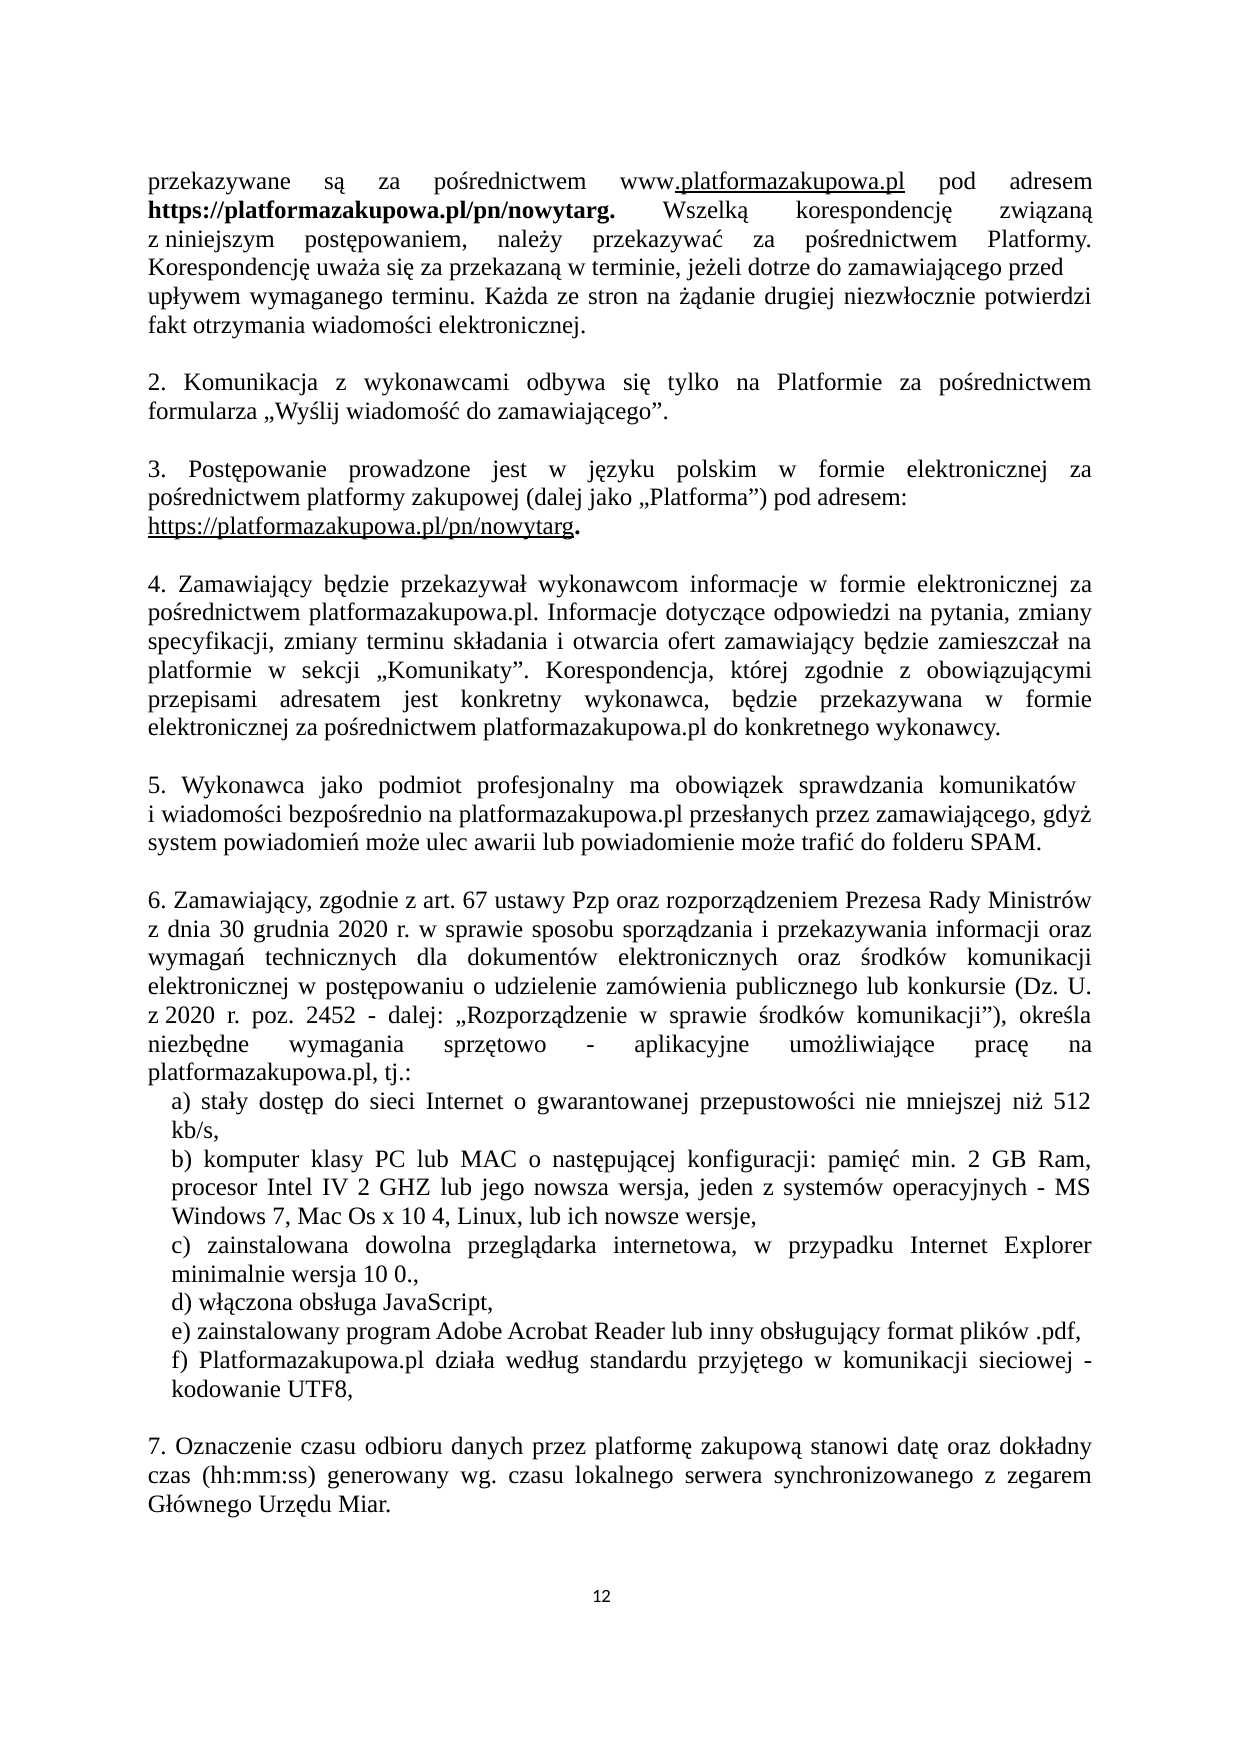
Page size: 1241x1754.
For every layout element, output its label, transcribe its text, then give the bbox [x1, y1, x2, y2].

text https://platformazakupowa.pl/pn/nowytarg. [148, 511, 1093, 540]
text przekazywane są za pośrednictwem www.platformazakupowa.pl pod adresem https://platformazakupowa.pl/pn/nowytarg. Wszelką korespondencję związaną z niniejszym postępowaniem, należy przekazywać za pośrednictwem Platformy. Korespondencję uważa się za przekazaną w terminie, jeżeli dotrze do zamawiającego przed [148, 166, 1093, 281]
text f) Platformazakupowa.pl działa według standardu przyjętego w komunikacji sieciowej - kodowanie UTF8, [171, 1345, 1093, 1402]
text d) włączona obsługa JavaScript, [171, 1287, 1093, 1316]
text c) zainstalowana dowolna przeglądarka internetowa, w przypadku Internet Explorer minimalnie wersja 10 0., [171, 1230, 1093, 1287]
text upływem wymaganego terminu. Każda ze stron na żądanie drugiej niezwłocznie potwierdzi fakt otrzymania wiadomości elektronicznej. [148, 281, 1093, 339]
text b) komputer klasy PC lub MAC o następującej konfiguracji: pamięć min. 2 GB Ram, procesor Intel IV 2 GHZ lub jego nowsza wersja, jeden z systemów operacyjnych - MS Windows 7, Mac Os x 10 4, Linux, lub ich nowsze wersje, [171, 1144, 1093, 1230]
text 3. Postępowanie prowadzone jest w języku polskim w formie elektronicznej za pośrednictwem platformy zakupowej (dalej jako „Platforma”) pod adresem: [148, 454, 1093, 511]
text a) stały dostęp do sieci Internet o gwarantowanej przepustowości nie mniejszej niż 512 kb/s, [171, 1086, 1093, 1144]
text 4. Zamawiający będzie przekazywał wykonawcom informacje w formie elektronicznej za pośrednictwem platformazakupowa.pl. Informacje dotyczące odpowiedzi na pytania, zmiany specyfikacji, zmiany terminu składania i otwarcia ofert zamawiający będzie zamieszczał na platformie w sekcji „Komunikaty”. Korespondencja, której zgodnie z obowiązującymi przepisami adresatem jest konkretny wykonawca, będzie przekazywana w formie elektronicznej za pośrednictwem platformazakupowa.pl do konkretnego wykonawcy. [148, 569, 1093, 741]
text 6. Zamawiający, zgodnie z art. 67 ustawy Pzp oraz rozporządzeniem Prezesa Rady Ministrów z dnia 30 grudnia 2020 r. w sprawie sposobu sporządzania i przekazywania informacji oraz wymagań technicznych dla dokumentów elektronicznych oraz środków komunikacji elektronicznej w postępowaniu o udzielenie zamówienia publicznego lub konkursie (Dz. U. z 2020 r. poz. 2452 - dalej: „Rozporządzenie w sprawie środków komunikacji”), określa niezbędne wymagania sprzętowo - aplikacyjne umożliwiające pracę na platformazakupowa.pl, tj.: [148, 885, 1093, 1086]
text 7. Oznaczenie czasu odbioru danych przez platformę zakupową stanowi datę oraz dokładny czas (hh:mm:ss) generowany wg. czasu lokalnego serwera synchronizowanego z zegarem Głównego Urzędu Miar. [148, 1431, 1093, 1517]
text 5. Wykonawca jako podmiot profesjonalny ma obowiązek sprawdzania komunikatów i wiadomości bezpośrednio na platformazakupowa.pl przesłanych przez zamawiającego, gdyż system powiadomień może ulec awarii lub powiadomienie może trafić do folderu SPAM. [148, 770, 1093, 856]
text 2. Komunikacja z wykonawcami odbywa się tylko na Platformie za pośrednictwem formularza „Wyślij wiadomość do zamawiającego”. [148, 367, 1093, 425]
text e) zainstalowany program Adobe Acrobat Reader lub inny obsługujący format plików .pdf, [171, 1316, 1093, 1345]
